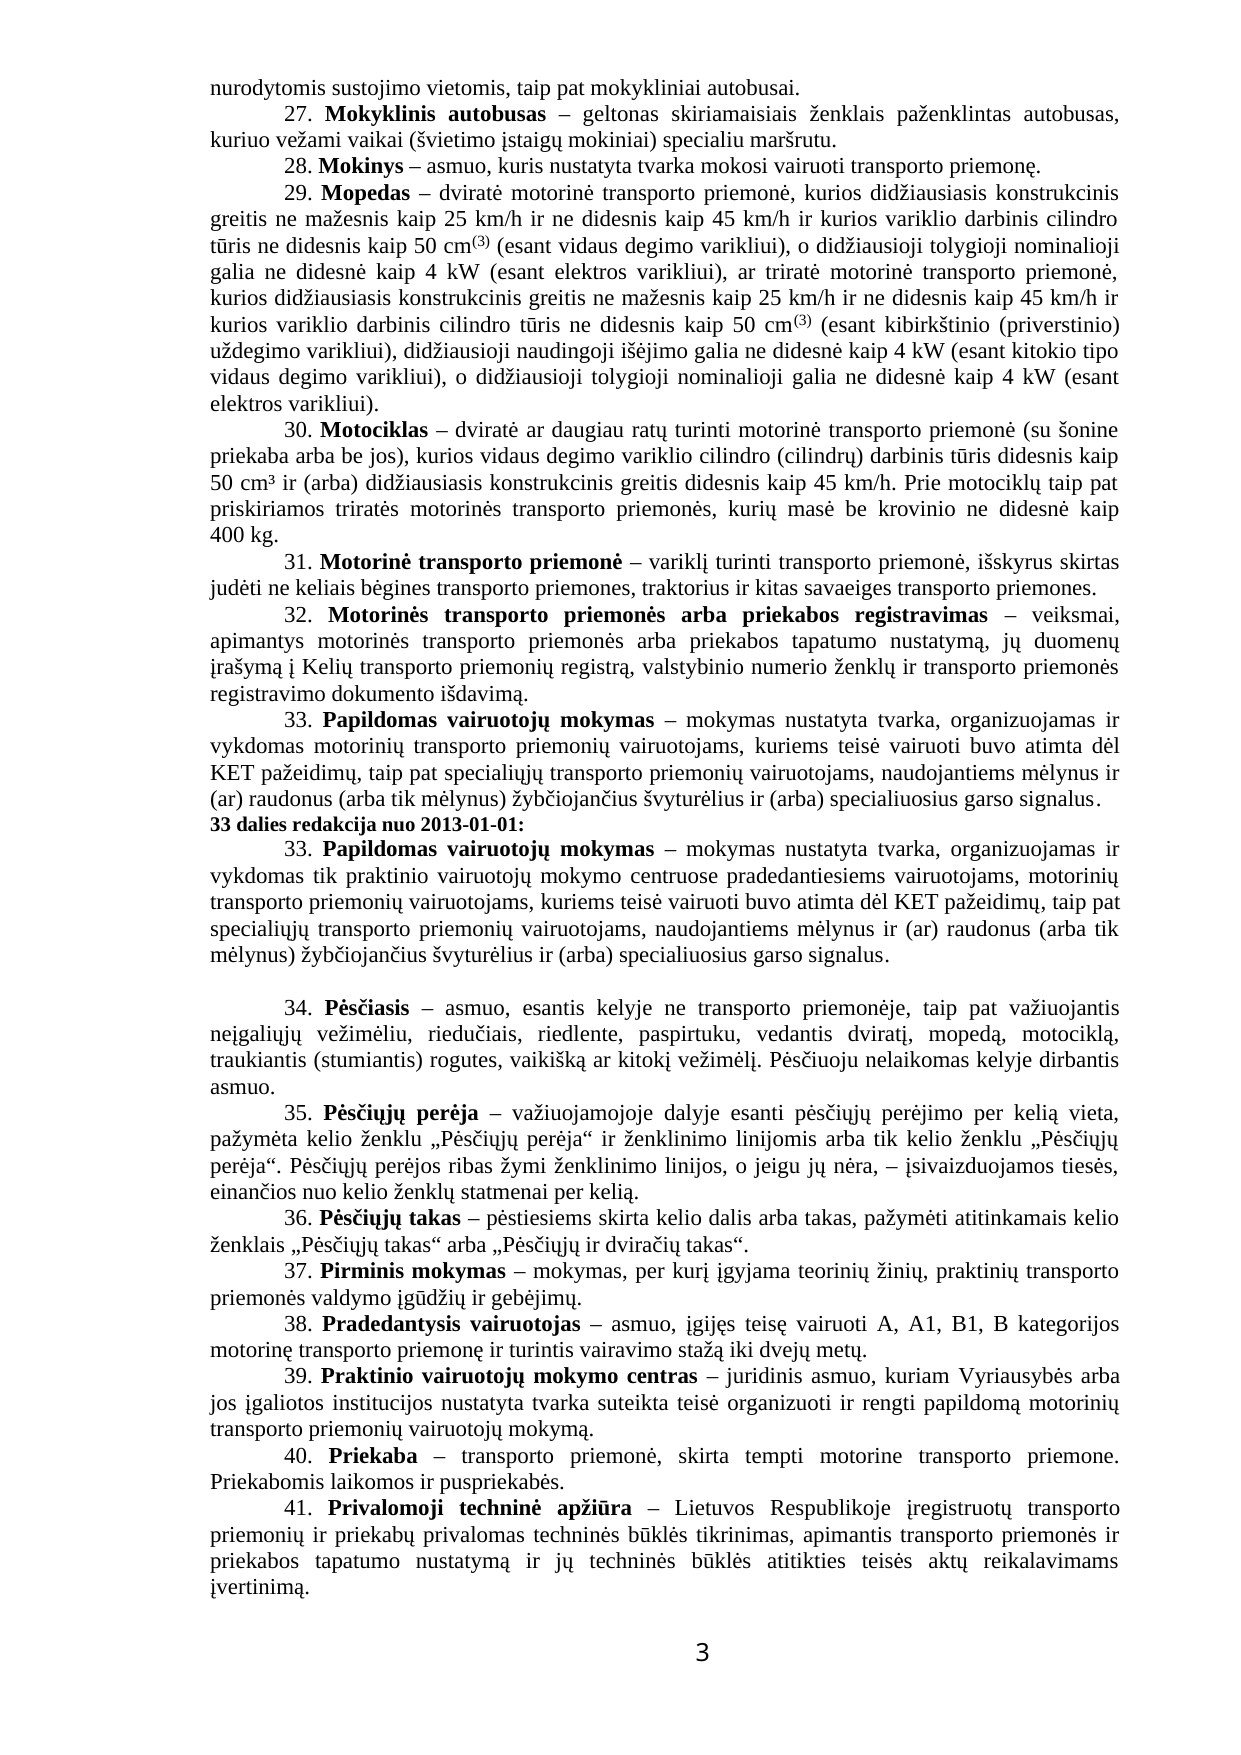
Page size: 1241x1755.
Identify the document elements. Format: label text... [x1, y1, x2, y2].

text 33. Papildomas vairuotojų mokymas – mokymas nustatyta tvarka, organizuojamas ir vykdomas tik praktinio vairuotojų mokymo centruose pradedantiesiems vairuotojams, motorinių transporto priemonių vairuotojams, kuriems teisė vairuoti buvo atimta dėl KET pažeidimų, taip pat specialiųjų transporto priemonių vairuotojams, naudojantiems mėlynus ir (ar) raudonus (arba tik mėlynus) žybčiojančius švyturėlius ir (arba) specialiuosius garso signalus. [210, 836, 1120, 967]
text 33. Papildomas vairuotojų mokymas – mokymas nustatyta tvarka, organizuojamas ir vykdomas motorinių transporto priemonių vairuotojams, kuriems teisė vairuoti buvo atimta dėl KET pažeidimų, taip pat specialiųjų transporto priemonių vairuotojams, naudojantiems mėlynus ir (ar) raudonus (arba tik mėlynus) žybčiojančius švyturėlius ir (arba) specialiuosius garso signalus. [210, 706, 1120, 811]
text 32. Motorinės transporto priemonės arba priekabos registravimas – veiksmai, apimantys motorinės transporto priemonės arba priekabos tapatumo nustatymą, jų duomenų įrašymą į Kelių transporto priemonių registrą, valstybinio numerio ženklų ir transporto priemonės registravimo dokumento išdavimą. [210, 601, 1120, 706]
text 34. Pėsčiasis – asmuo, esantis kelyje ne transporto priemonėje, taip pat važiuojantis neįgaliųjų vežimėliu, riedučiais, riedlente, paspirtuku, vedantis dviratį, mopedą, motociklą, traukiantis (stumiantis) rogutes, vaikišką ar kitokį vežimėlį. Pėsčiuoju nelaikomas kelyje dirbantis asmuo. [210, 994, 1120, 1099]
text 36. Pėsčiųjų takas – pėstiesiems skirta kelio dalis arba takas, pažymėti atitinkamais kelio ženklais „Pėsčiųjų takas“ arba „Pėsčiųjų ir dviračių takas“. [210, 1204, 1120, 1257]
text 33 dalies redakcija nuo 2013-01-01: [210, 811, 1120, 836]
text 30. Motociklas – dviratė ar daugiau ratų turinti motorinė transporto priemonė (su šonine priekaba arba be jos), kurios vidaus degimo variklio cilindro (cilindrų) darbinis tūris didesnis kaip 50 cm³ ir (arba) didžiausiasis konstrukcinis greitis didesnis kaip 45 km/h. Prie motociklų taip pat priskiriamos triratės motorinės transporto priemonės, kurių masė be krovinio ne didesnė kaip 400 kg. [210, 416, 1120, 548]
text 40. Priekaba – transporto priemonė, skirta tempti motorine transporto priemone. Priekabomis laikomos ir puspriekabės. [210, 1442, 1120, 1494]
text 27. Mokyklinis autobusas – geltonas skiriamaisiais ženklais paženklintas autobusas, kuriuo vežami vaikai (švietimo įstaigų mokiniai) specialiu maršrutu. [210, 100, 1120, 153]
text 37. Pirminis mokymas – mokymas, per kurį įgyjama teorinių žinių, praktinių transporto priemonės valdymo įgūdžių ir gebėjimų. [210, 1257, 1120, 1310]
text 29. Mopedas – dviratė motorinė transporto priemonė, kurios didžiausiasis konstrukcinis greitis ne mažesnis kaip 25 km/h ir ne didesnis kaip 45 km/h ir kurios variklio darbinis cilindro tūris ne didesnis kaip 50 cm(3) (esant vidaus degimo varikliui), o didžiausioji tolygioji nominalioji galia ne didesnė kaip 4 kW (esant elektros varikliui), ar triratė motorinė transporto priemonė, kurios didžiausiasis konstrukcinis greitis ne mažesnis kaip 25 km/h ir ne didesnis kaip 45 km/h ir kurios variklio darbinis cilindro tūris ne didesnis kaip 50 cm(3) (esant kibirkštinio (priverstinio) uždegimo varikliui), didžiausioji naudingoji išėjimo galia ne didesnė kaip 4 kW (esant kitokio tipo vidaus degimo varikliui), o didžiausioji tolygioji nominalioji galia ne didesnė kaip 4 kW (esant elektros varikliui). [210, 179, 1120, 416]
text 28. Mokinys – asmuo, kuris nustatyta tvarka mokosi vairuoti transporto priemonę. [210, 153, 1120, 179]
text 31. Motorinė transporto priemonė – variklį turinti transporto priemonė, išskyrus skirtas judėti ne keliais bėgines transporto priemones, traktorius ir kitas savaeiges transporto priemones. [210, 548, 1120, 601]
text 39. Praktinio vairuotojų mokymo centras – juridinis asmuo, kuriam Vyriausybės arba jos įgaliotos institucijos nustatyta tvarka suteikta teisė organizuoti ir rengti papildomą motorinių transporto priemonių vairuotojų mokymą. [210, 1363, 1120, 1442]
text nurodytomis sustojimo vietomis, taip pat mokykliniai autobusai. [210, 73, 1120, 100]
text 38. Pradedantysis vairuotojas – asmuo, įgijęs teisę vairuoti A, A1, B1, B kategorijos motorinę transporto priemonę ir turintis vairavimo stažą iki dvejų metų. [210, 1310, 1120, 1363]
text 41. Privalomoji techninė apžiūra – Lietuvos Respublikoje įregistruotų transporto priemonių ir priekabų privalomas techninės būklės tikrinimas, apimantis transporto priemonės ir priekabos tapatumo nustatymą ir jų techninės būklės atitikties teisės aktų reikalavimams įvertinimą. [210, 1494, 1120, 1600]
text 35. Pėsčiųjų perėja – važiuojamojoje dalyje esanti pėsčiųjų perėjimo per kelią vieta, pažymėta kelio ženklu „Pėsčiųjų perėja“ ir ženklinimo linijomis arba tik kelio ženklu „Pėsčiųjų perėja“. Pėsčiųjų perėjos ribas žymi ženklinimo linijos, o jeigu jų nėra, – įsivaizduojamos tiesės, einančios nuo kelio ženklų statmenai per kelią. [210, 1099, 1120, 1204]
